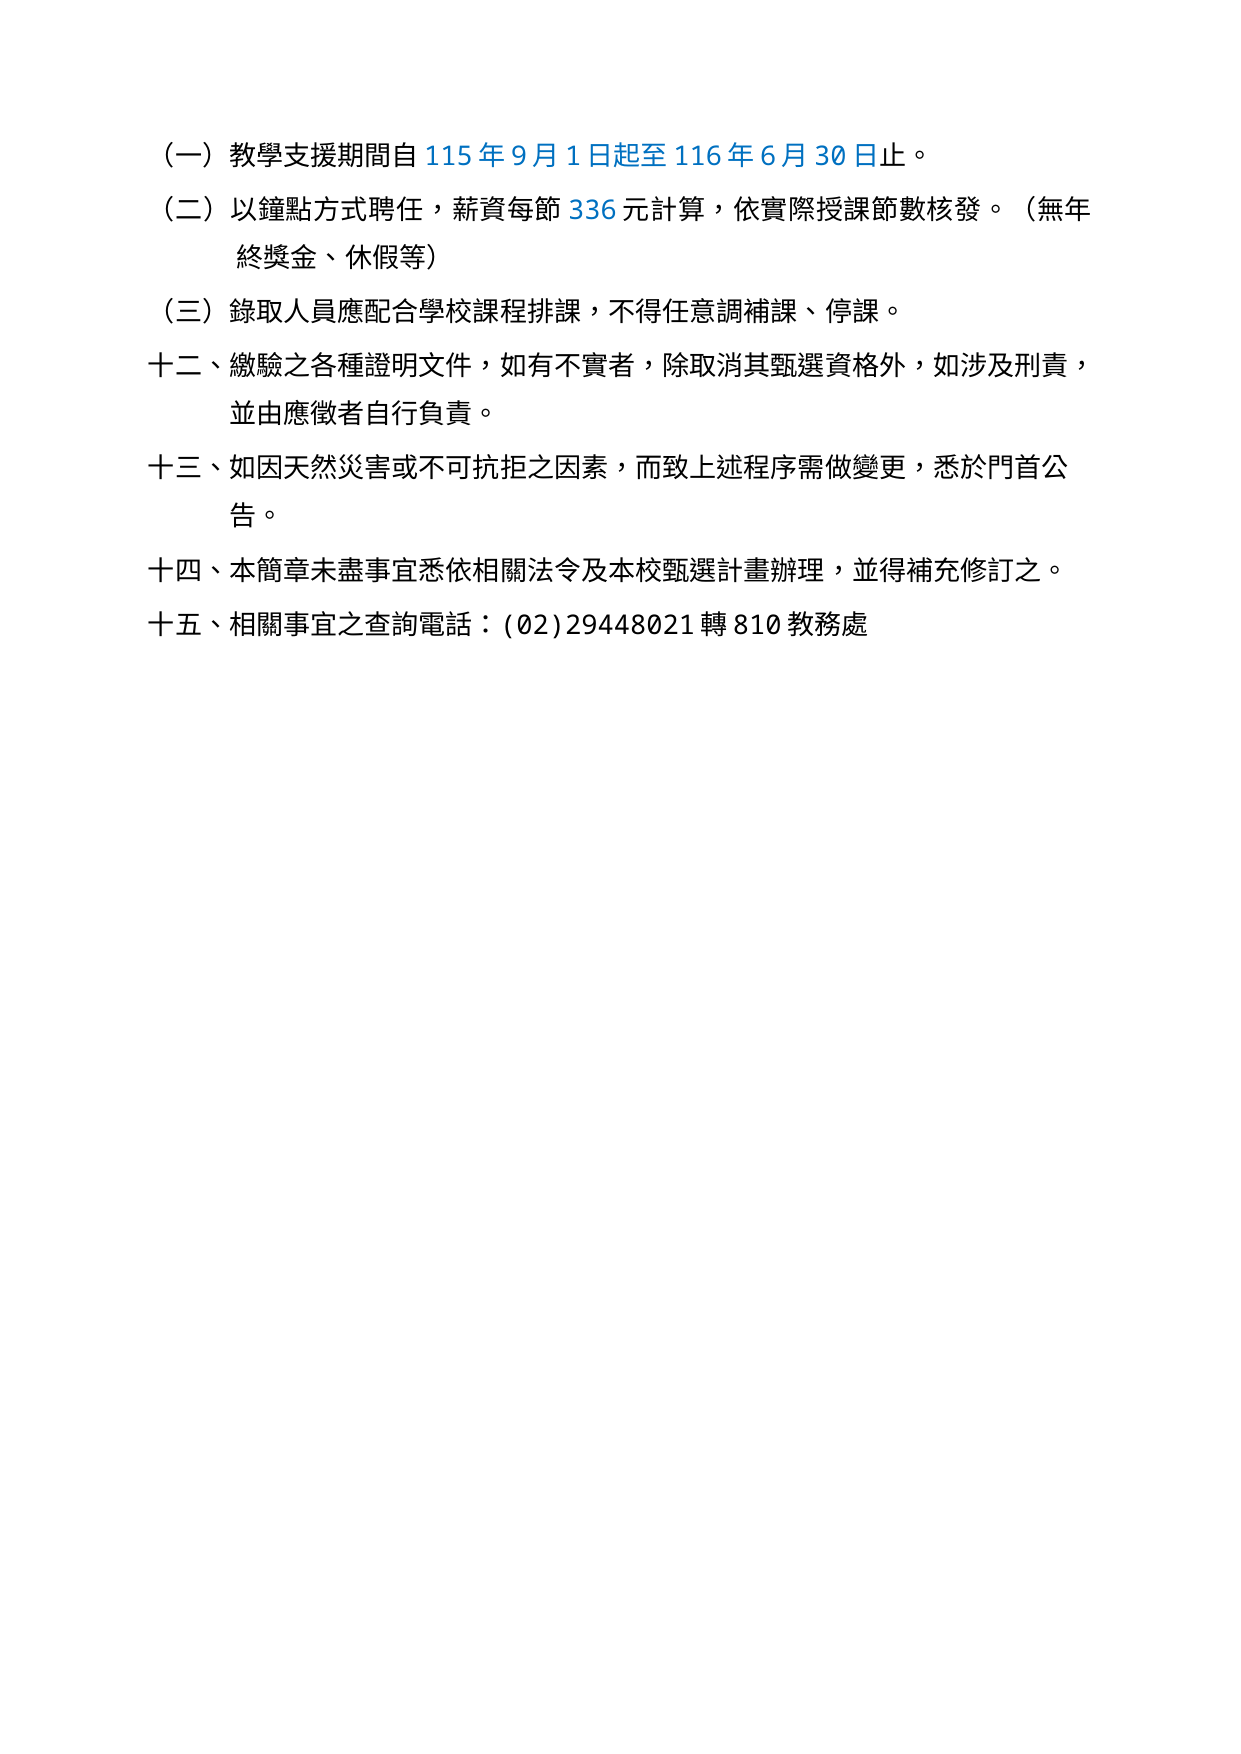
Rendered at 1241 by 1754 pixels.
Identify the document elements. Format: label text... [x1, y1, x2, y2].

text （三）錄取人員應配合學校課程排課，不得任意調補課、停課。 [148, 283, 1092, 331]
text （二）以鐘點方式聘任，薪資每節336元計算，依實際授課節數核發。（無年終獎金、休假等） [148, 181, 1092, 277]
text 十四、本簡章未盡事宜悉依相關法令及本校甄選計畫辦理，並得補充修訂之。 [148, 542, 1092, 589]
text 十二、繳驗之各種證明文件，如有不實者，除取消其甄選資格外，如涉及刑責，並由應徵者自行負責。 [148, 337, 1092, 433]
text 十三、如因天然災害或不可抗拒之因素，而致上述程序需做變更，悉於門首公告。 [148, 439, 1092, 535]
text （一）教學支援期間自115年9月1日起至116年6月30日止。 [148, 127, 1092, 175]
text 十五、相關事宜之查詢電話：(02)29448021轉810教務處 [148, 596, 1092, 644]
